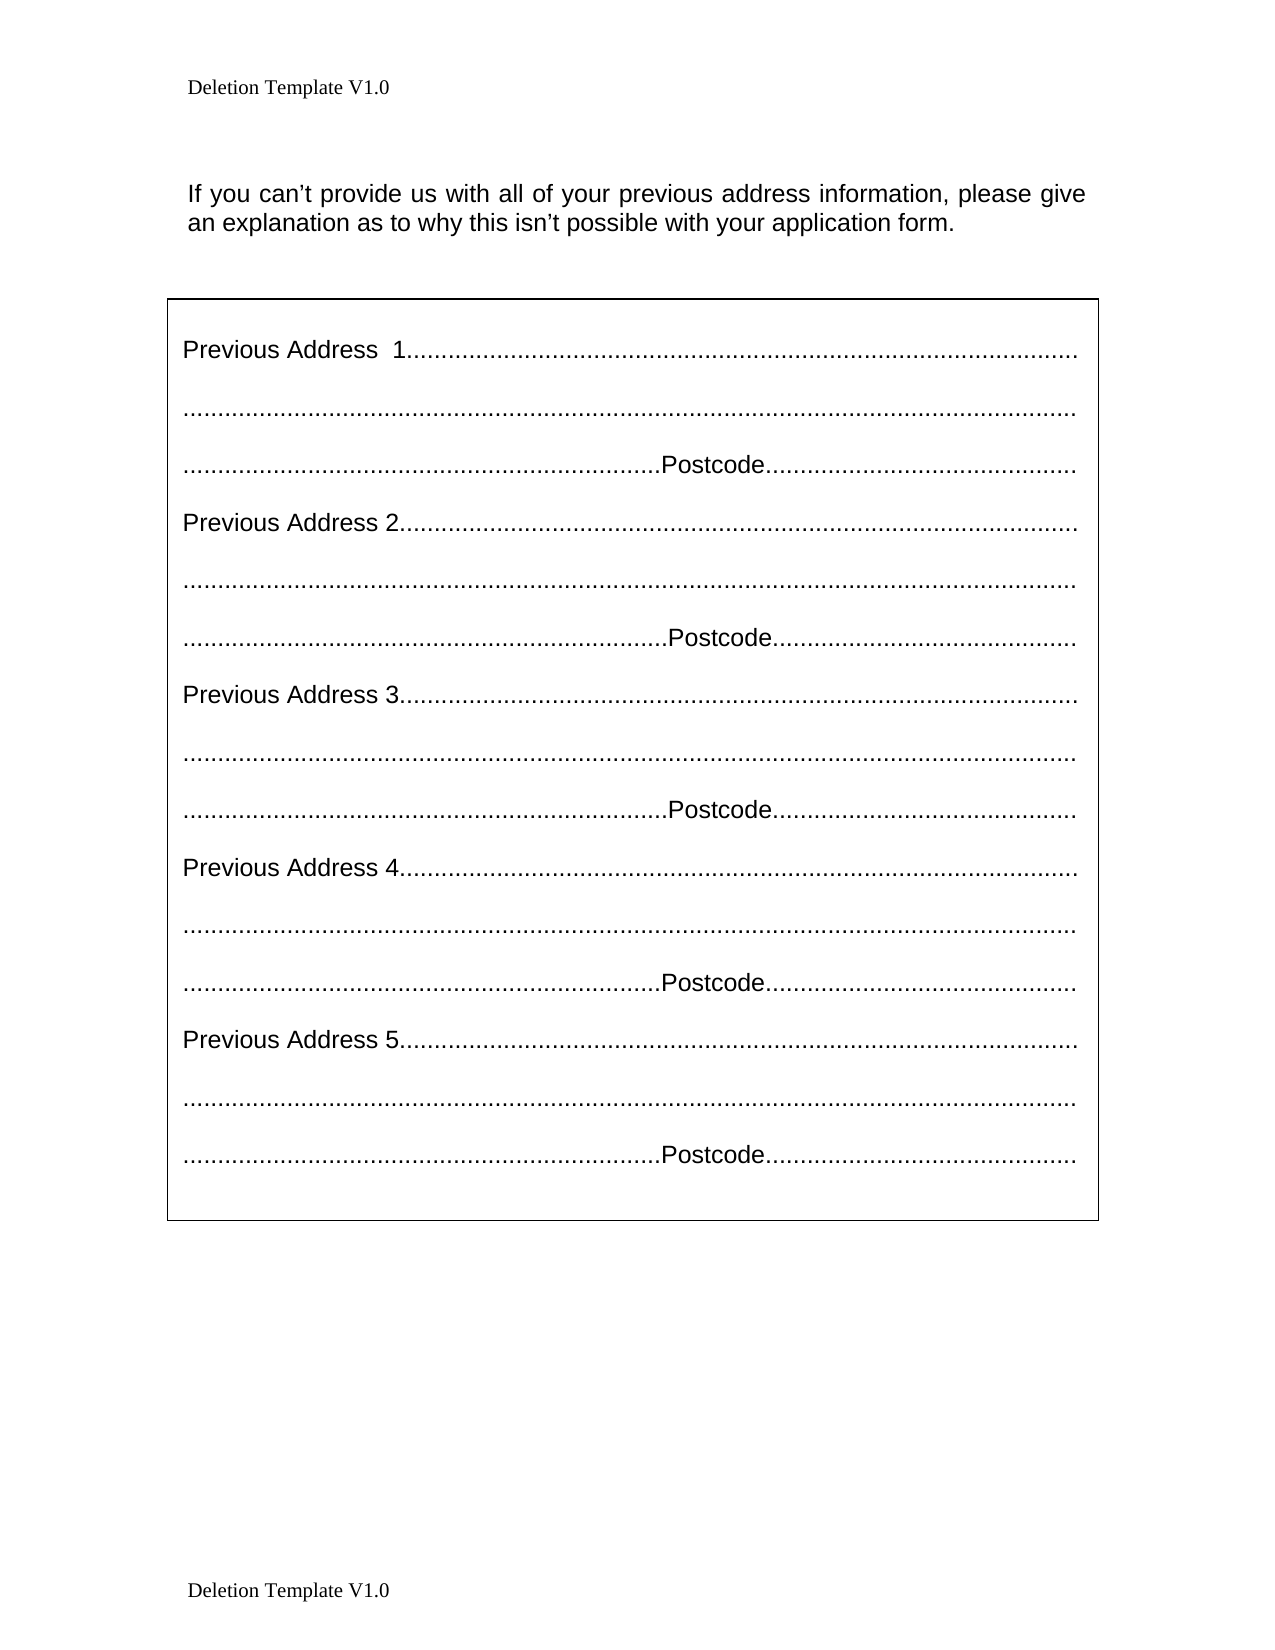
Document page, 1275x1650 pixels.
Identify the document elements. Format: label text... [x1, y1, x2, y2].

text If you can’t provide us with all of your previous address information, please give an explanation as to why this isn’t possible with your application form. [187, 179, 1087, 236]
